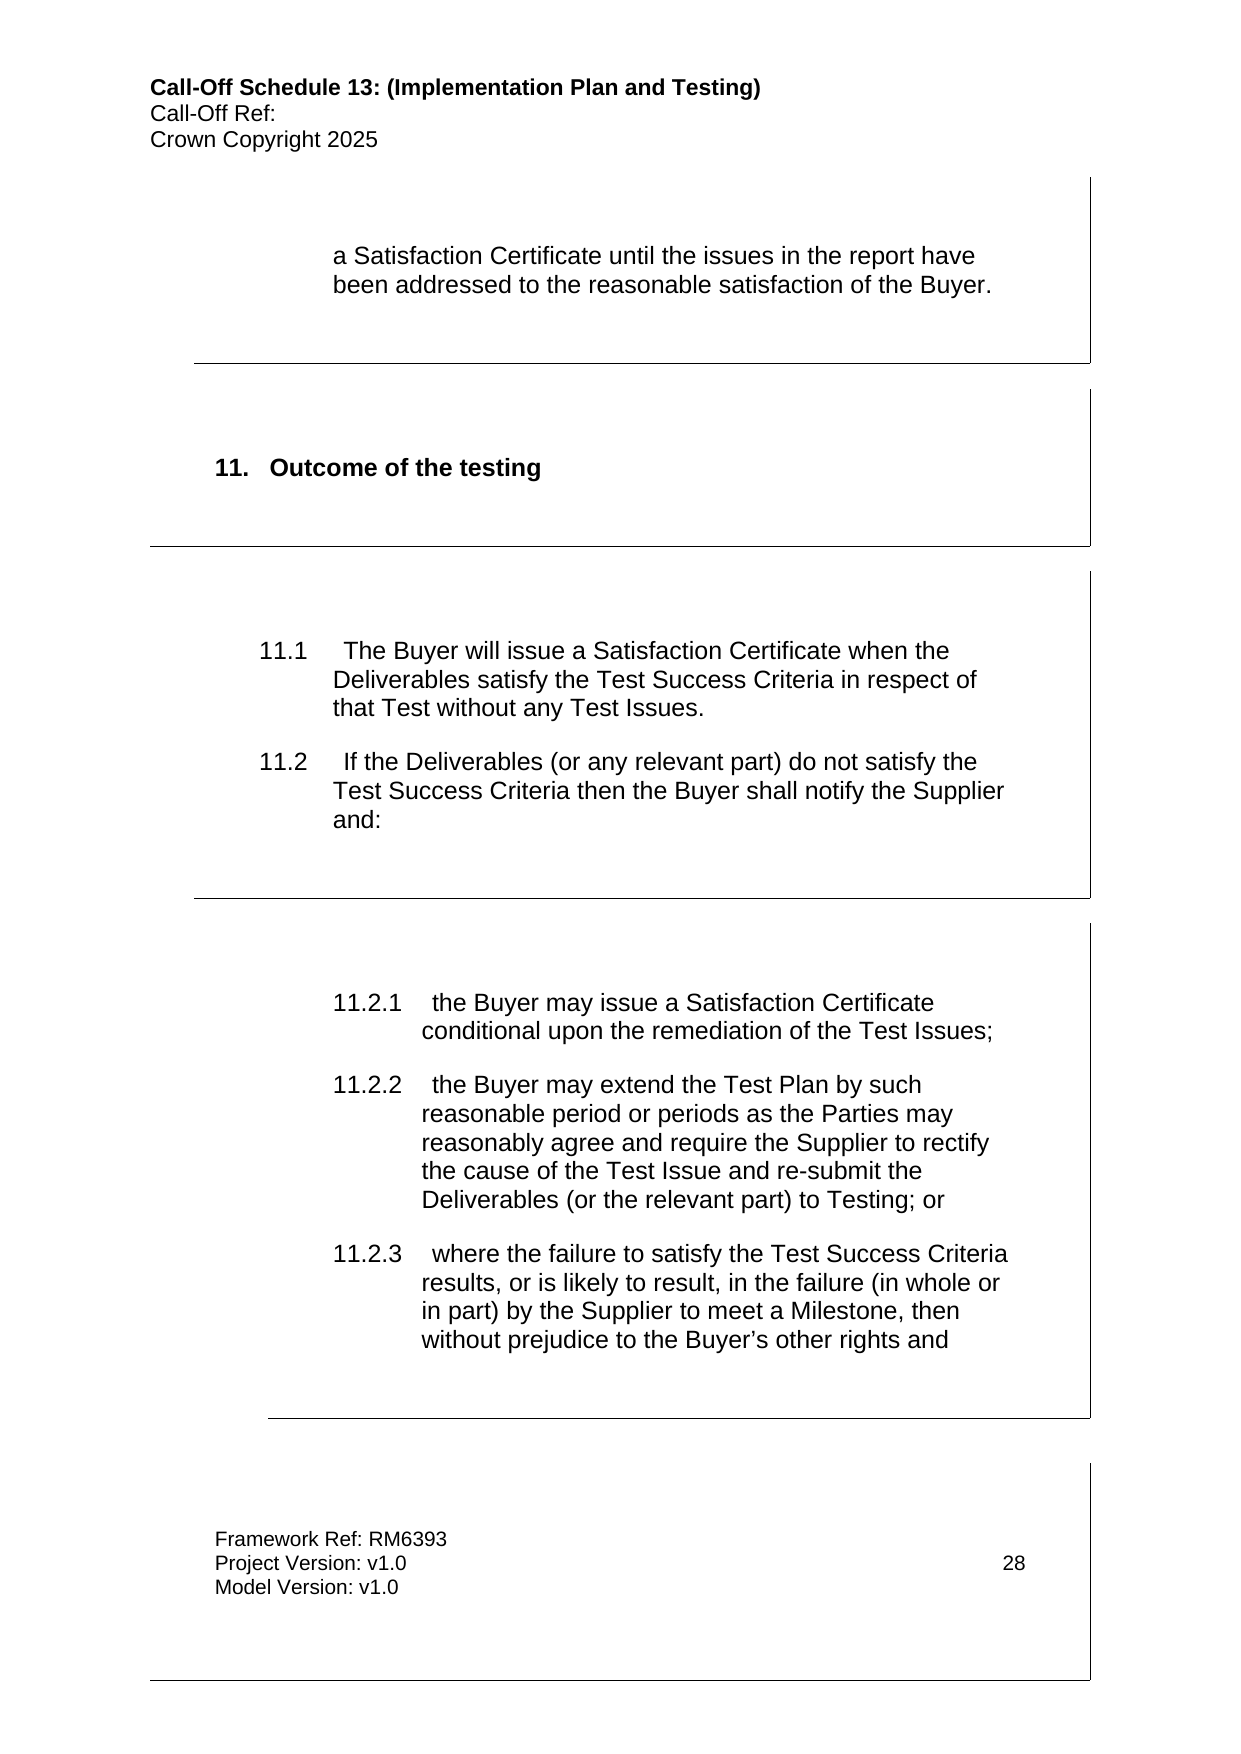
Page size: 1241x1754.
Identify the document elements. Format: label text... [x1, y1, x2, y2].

list If the Deliverables (or any relevant part) do not satisfy the Test Success Criteria then the Buyer shall notify the Supplier and: [194, 683, 1090, 898]
list the Buyer may extend the Test Plan by such reasonable period or periods as the Parties may reasonably agree and require the Supplier to rectify the cause of the Test Issue and re-submit the Deliverables (or the relevant part) to Testing; or [268, 1006, 1090, 1174]
list The Buyer will issue a Satisfaction Certificate when the Deliverables satisfy the Test Success Criteria in respect of that Test without any Test Issues. [194, 571, 1090, 683]
list the Buyer may issue a Satisfaction Certificate conditional upon the remediation of the Test Issues; [268, 923, 1090, 1006]
list Outcome of the testing [150, 388, 1090, 546]
list where the failure to satisfy the Test Success Criteria results, or is likely to result, in the failure (in whole or in part) by the Supplier to meet a Milestone, then without prejudice to the Buyer’s other rights and remedies, such failure shall constitute a Material Default. [268, 1174, 1090, 1418]
list In the event of an inadequate response to the written report from the Supplier, the Buyer (acting reasonably) may withhold a Satisfaction Certificate until the issues in the report have been addressed to the reasonable satisfaction of the Buyer. [194, 177, 1090, 363]
